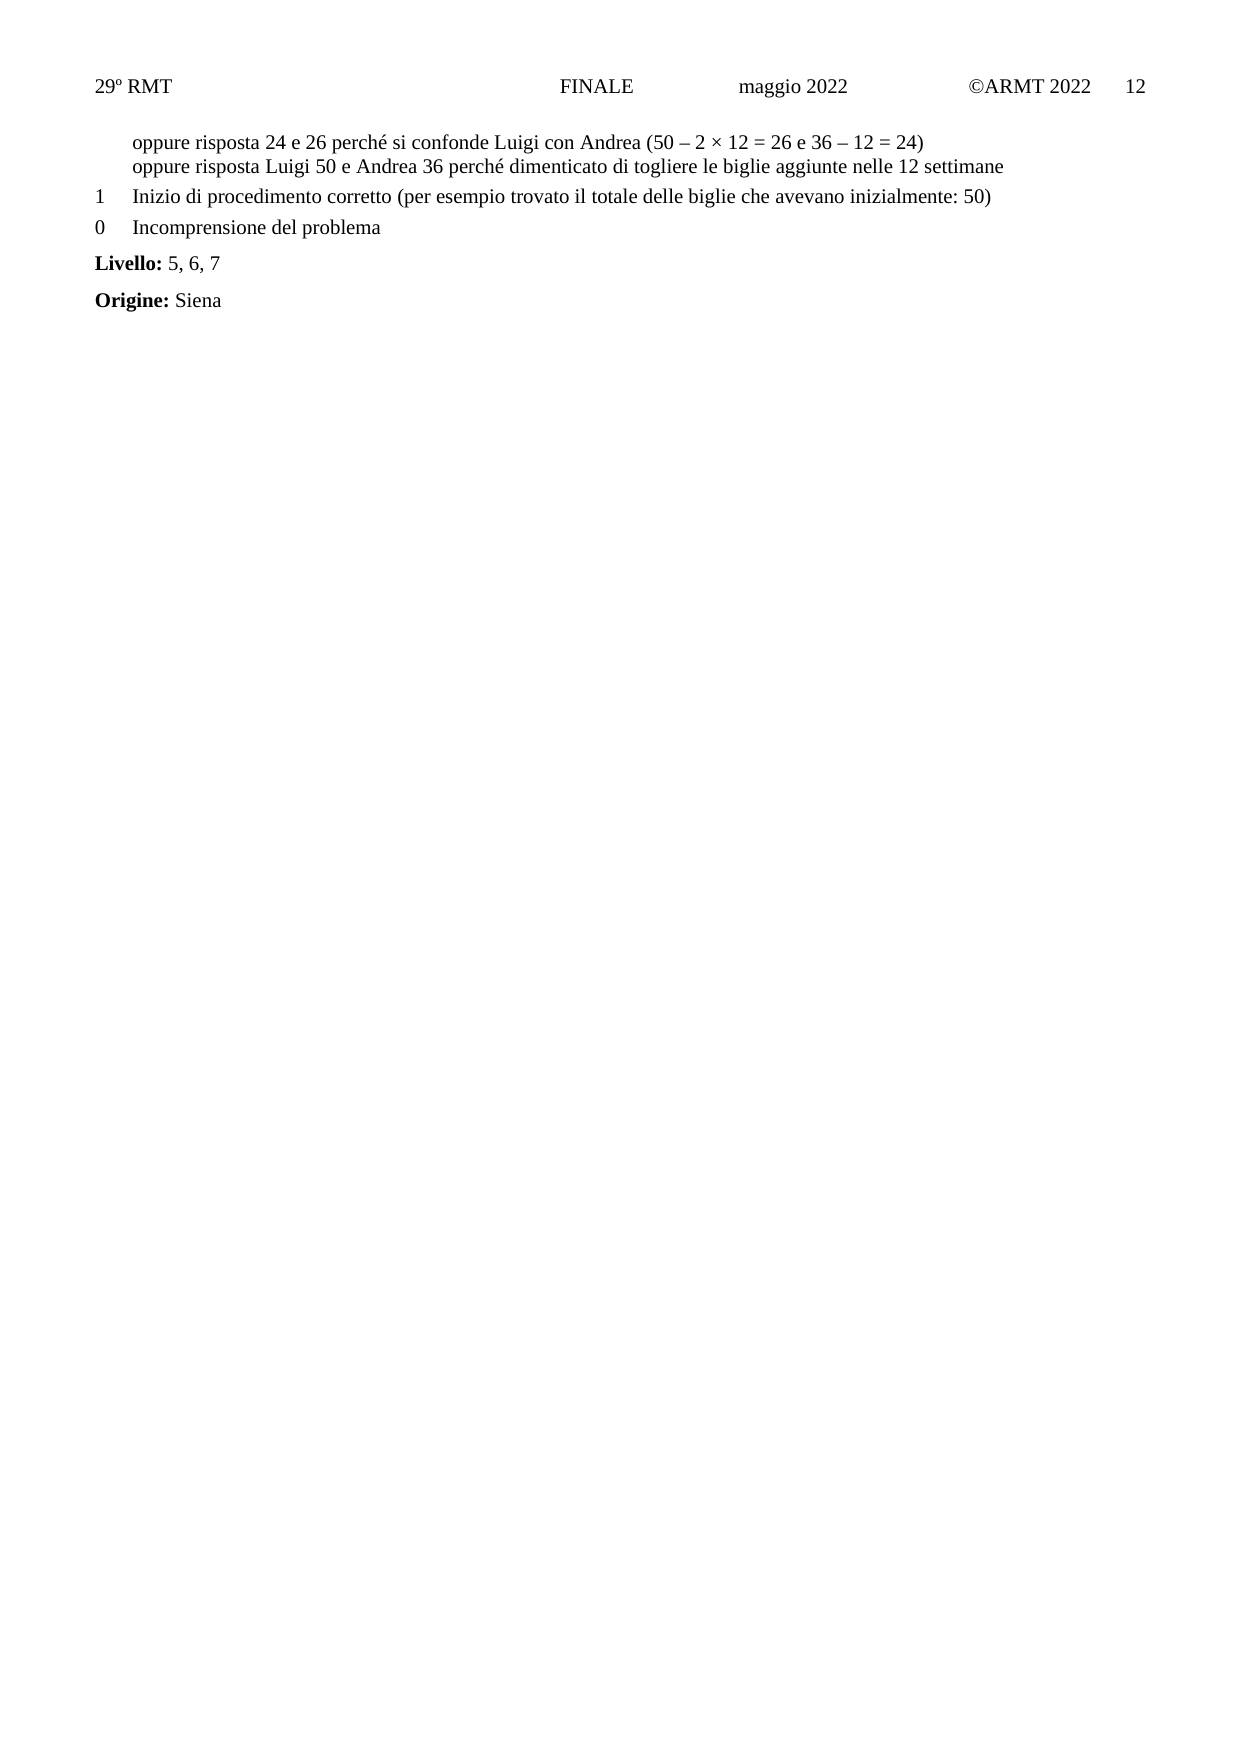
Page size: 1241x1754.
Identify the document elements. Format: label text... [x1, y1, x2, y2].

text oppure risposta 24 e 26 perché si confonde Luigi con Andrea (50 – 2 × 12 = 26 e 36 – 12 = 24) [94, 130, 1146, 154]
text 1 Inizio di procedimento corretto (per esempio trovato il totale delle biglie che avevano inizialmente: 50) [94, 184, 1146, 208]
text oppure risposta Luigi 50 e Andrea 36 perché dimenticato di togliere le biglie aggiunte nelle 12 settimane [94, 154, 1146, 178]
text Livello: 5, 6, 7 [94, 251, 1146, 275]
text 0 Incomprensione del problema [94, 214, 1146, 239]
text Origine: Siena [94, 288, 1146, 312]
